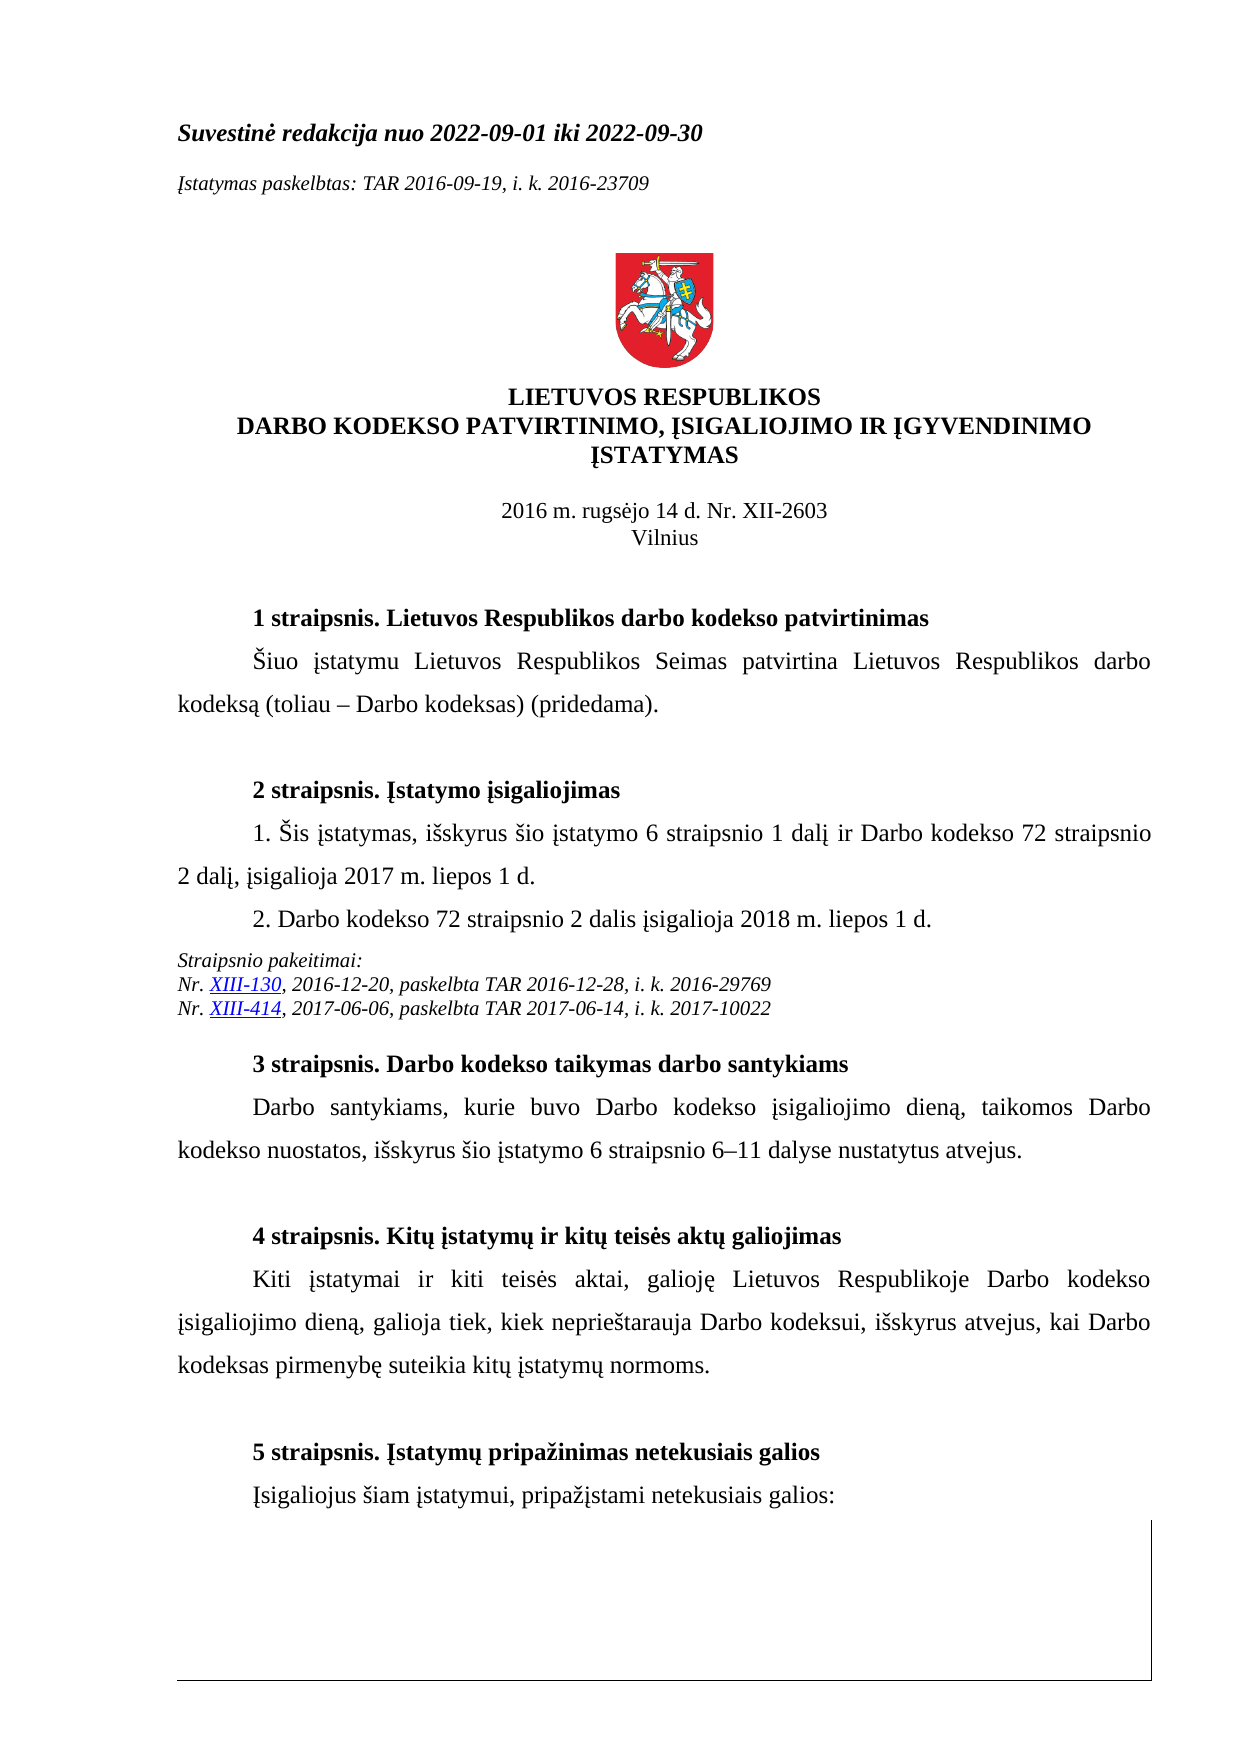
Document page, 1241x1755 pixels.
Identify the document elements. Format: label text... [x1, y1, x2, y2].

text Kiti įstatymai ir kiti teisės aktai, galioję Lietuvos Respublikoje Darbo kodekso įsigaliojimo dieną, galioja tiek, kiek neprieštarauja Darbo kodeksui, išskyrus atvejus, kai Darbo kodeksas pirmenybę suteikia kitų įstatymų normoms. [177, 1264, 1152, 1379]
text Nr. XIII-130, 2016-12-20, paskelbta TAR 2016-12-28, i. k. 2016-29769 [177, 972, 1152, 996]
text 2. Darbo kodekso 72 straipsnio 2 dalis įsigalioja 2018 m. liepos 1 d. [177, 904, 1152, 933]
text 5 straipsnis. Įstatymų pripažinimas netekusiais galios [177, 1437, 1152, 1466]
text 4 straipsnis. Kitų įstatymų ir kitų teisės aktų galiojimas [177, 1221, 1152, 1250]
text 2 straipsnis. Įstatymo įsigaliojimas [177, 775, 1152, 804]
text Vilnius [177, 524, 1152, 550]
text 1 straipsnis. Lietuvos Respublikos darbo kodekso patvirtinimas [177, 603, 1152, 631]
text Šiuo įstatymu Lietuvos Respublikos Seimas patvirtina Lietuvos Respublikos darbo kodeksą (toliau – Darbo kodeksas) (pridedama). [177, 646, 1152, 718]
text Suvestinė redakcija nuo 2022-09-01 iki 2022-09-30 [177, 118, 1152, 147]
text Įstatymas paskelbtas: TAR 2016-09-19, i. k. 2016-23709 [177, 171, 1152, 195]
text 1. Šis įstatymas, išskyrus šio įstatymo 6 straipsnio 1 dalį ir Darbo kodekso 72 straipsnio 2 dalį, įsigalioja 2017 m. liepos 1 d. [177, 818, 1152, 890]
text Nr. XIII-414, 2017-06-06, paskelbta TAR 2017-06-14, i. k. 2017-10022 [177, 996, 1152, 1020]
text 3 straipsnis. Darbo kodekso taikymas darbo santykiams [177, 1049, 1152, 1077]
text ĮSTATYMAS [177, 440, 1152, 468]
text DARBO KODEKSO PATVIRTINIMO, ĮSIGALIOJIMO IR ĮGYVENDINIMO [177, 411, 1152, 440]
text Straipsnio pakeitimai: [177, 948, 1152, 972]
text Darbo santykiams, kurie buvo Darbo kodekso įsigaliojimo dieną, taikomos Darbo kodekso nuostatos, išskyrus šio įstatymo 6 straipsnio 6–11 dalyse nustatytus atvejus. [177, 1092, 1152, 1164]
text LIETUVOS RESPUBLIKOS [177, 382, 1152, 411]
text 2016 m. rugsėjo 14 d. Nr. XII-2603 [177, 497, 1152, 524]
text Įsigaliojus šiam įstatymui, pripažįstami netekusiais galios: [177, 1480, 1152, 1509]
